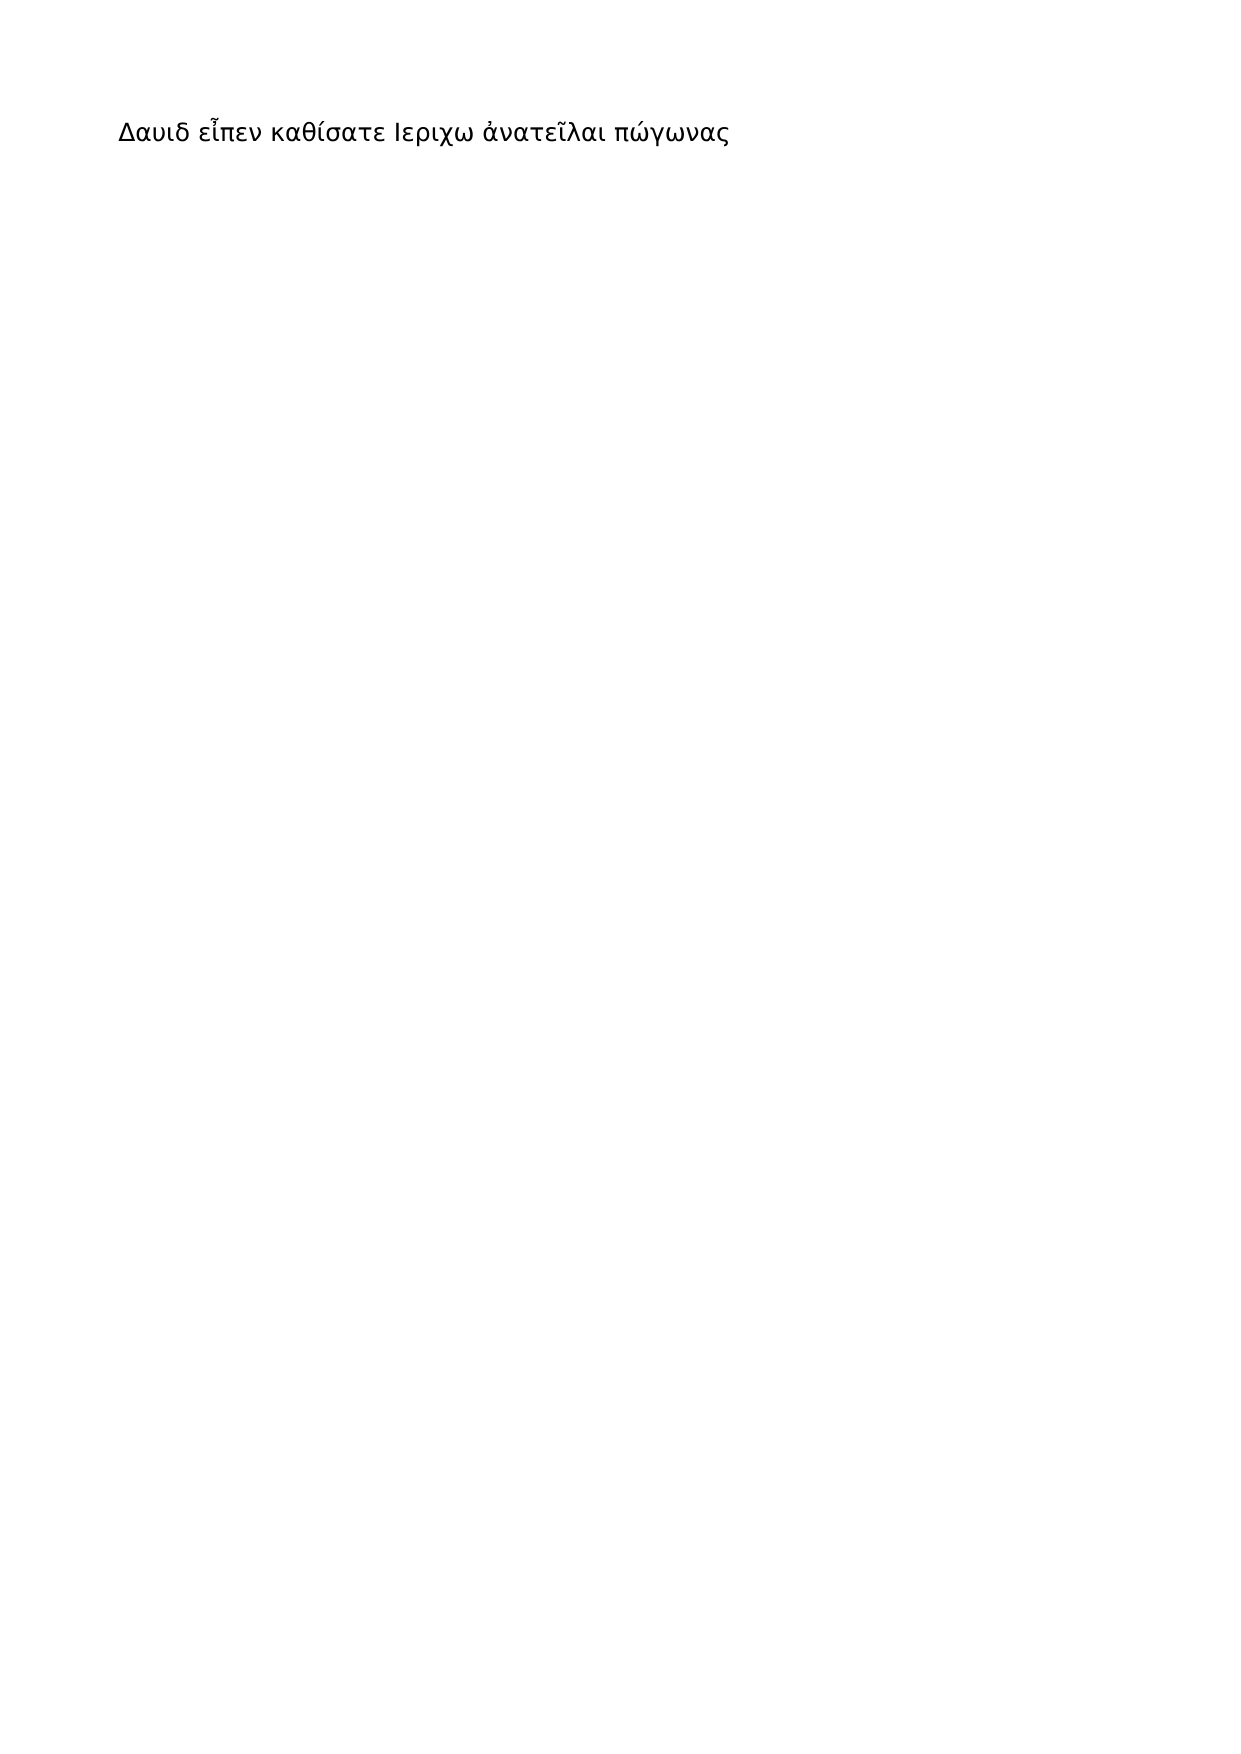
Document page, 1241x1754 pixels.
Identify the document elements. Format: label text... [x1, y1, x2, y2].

text Δαυιδ εἶπεν καθίσατε Ιεριχω ἀνατεῖλαι πώγωνας [118, 118, 1122, 147]
